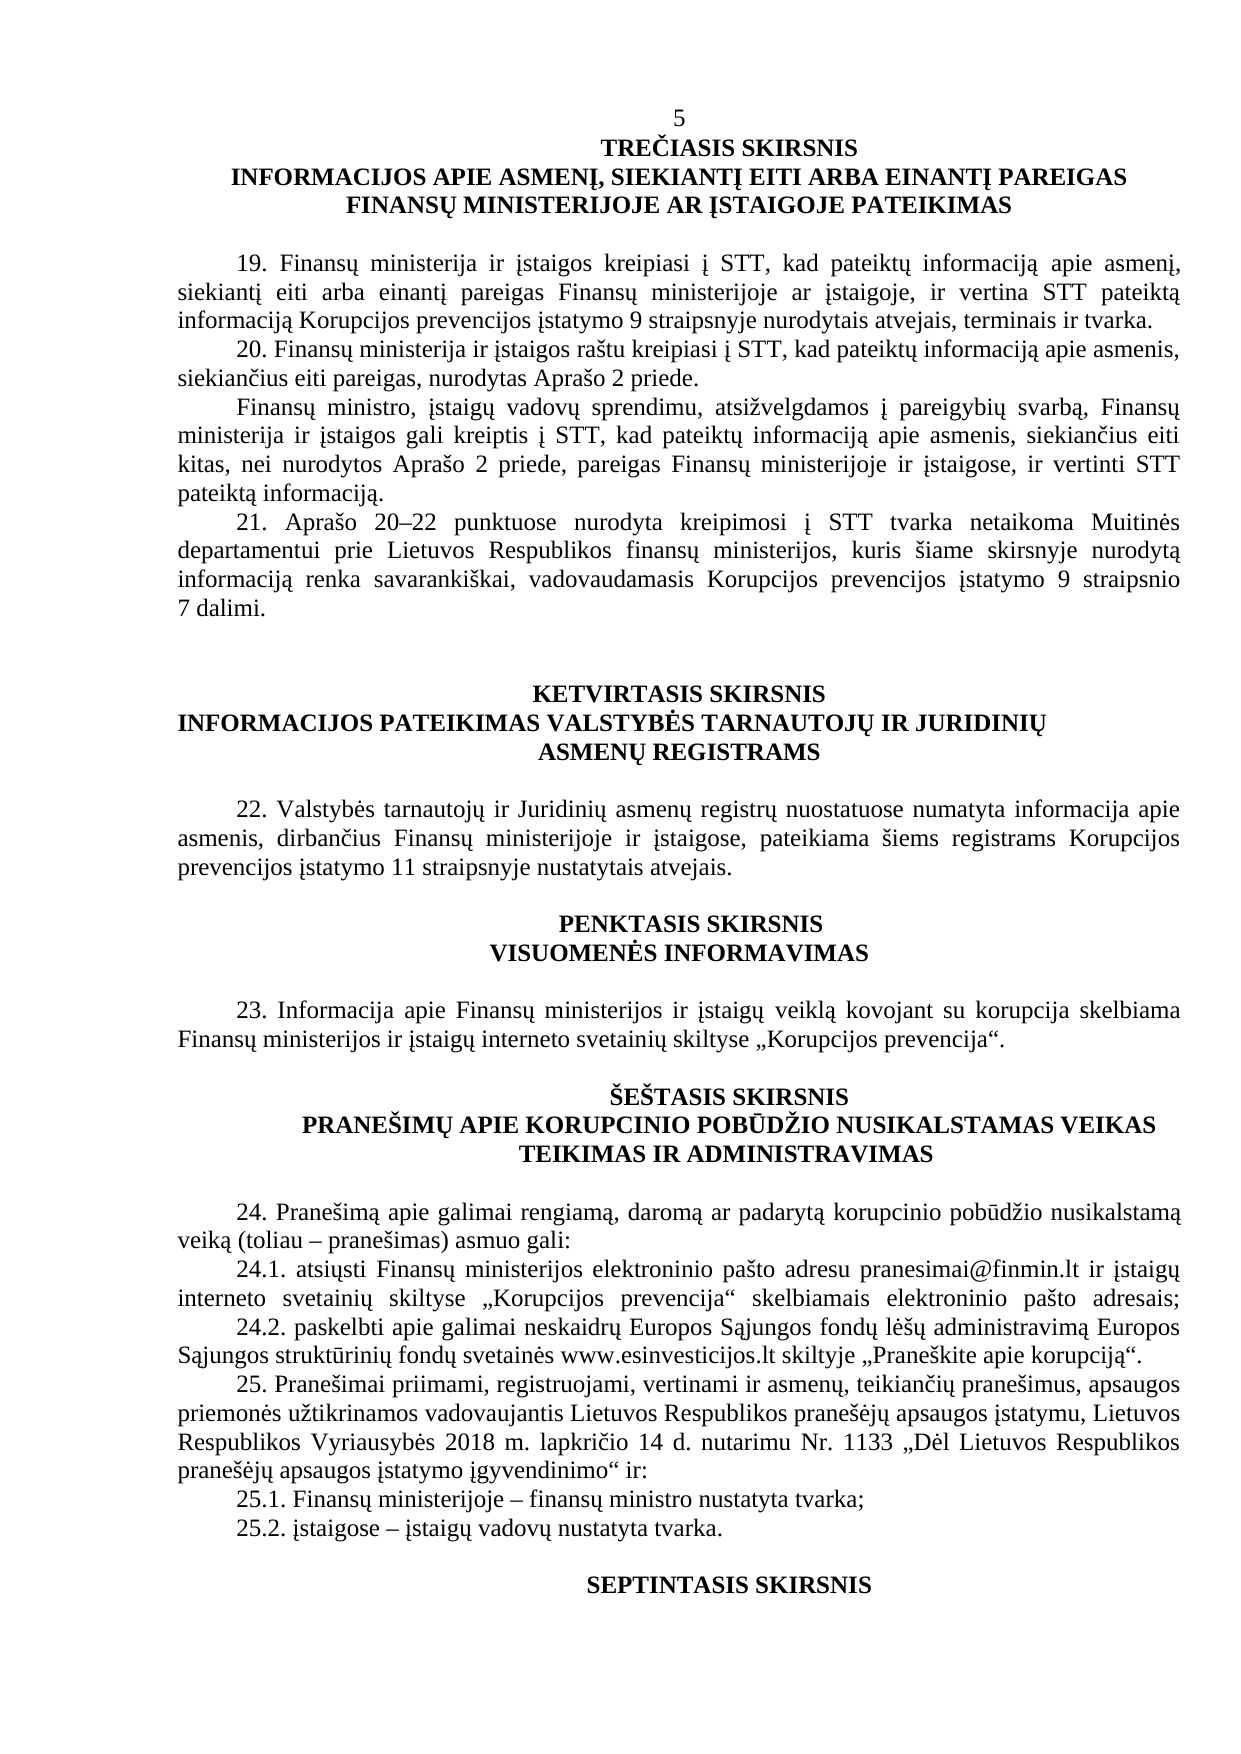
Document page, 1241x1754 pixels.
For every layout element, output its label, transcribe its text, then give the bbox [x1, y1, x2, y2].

text Finansų ministro, įstaigų vadovų sprendimu, atsižvelgdamos į pareigybių svarbą, Finansų ministerija ir įstaigos gali kreiptis į STT, kad pateiktų informaciją apie asmenis, siekiančius eiti kitas, nei nurodytos Aprašo 2 priede, pareigas Finansų ministerijoje ir įstaigose, ir vertinti STT pateiktą informaciją. [177, 392, 1181, 507]
text SEPTINTASIS SKIRSNIS [277, 1570, 1181, 1599]
text 24.1. atsiųsti Finansų ministerijos elektroninio pašto adresu pranesimai@finmin.lt ir įstaigų interneto svetainių skiltyse „Korupcijos prevencija“ skelbiamais elektroninio pašto adresais; 24.2. paskelbti apie galimai neskaidrų Europos Sąjungos fondų lėšų administravimą Europos Sąjungos struktūrinių fondų svetainės www.esinvesticijos.lt skiltyje „Praneškite apie korupciją“. [177, 1254, 1181, 1369]
text PRANEŠIMŲ APIE KORUPCINIO POBŪDŽIO NUSIKALSTAMAS VEIKAS TEIKIMAS IR ADMINISTRAVIMAS [277, 1110, 1181, 1168]
text 24. Pranešimą apie galimai rengiamą, daromą ar padarytą korupcinio pobūdžio nusikalstamą veiką (toliau – pranešimas) asmuo gali: [177, 1197, 1181, 1254]
text KETVIRTASIS SKIRSNIS [177, 679, 1181, 708]
text INFORMACIJOS APIE ASMENĮ, SIEKIANTĮ EITI ARBA EINANTĮ PAREIGAS FINANSŲ MINISTERIJOJE AR ĮSTAIGOJE PATEIKIMAS [177, 162, 1181, 219]
text INFORMACIJOS PATEIKIMAS VALSTYBĖS TARNAUTOJŲ IR JURIDINIŲ [177, 708, 1181, 737]
text ASMENŲ REGISTRAMS [177, 737, 1181, 765]
text VISUOMENĖS INFORMAVIMAS [177, 938, 1181, 967]
text 21. Aprašo 20–22 punktuose nurodyta kreipimosi į STT tvarka netaikoma Muitinės departamentui prie Lietuvos Respublikos finansų ministerijos, kuris šiame skirsnyje nurodytą informaciją renka savarankiškai, vadovaudamasis Korupcijos prevencijos įstatymo 9 straipsnio 7 dalimi. [177, 507, 1181, 622]
text 22. Valstybės tarnautojų ir Juridinių asmenų registrų nuostatuose numatyta informacija apie asmenis, dirbančius Finansų ministerijoje ir įstaigose, pateikiama šiems registrams Korupcijos prevencijos įstatymo 11 straipsnyje nustatytais atvejais. [177, 794, 1181, 880]
text TREČIASIS SKIRSNIS [277, 133, 1181, 162]
text 20. Finansų ministerija ir įstaigos raštu kreipiasi į STT, kad pateiktų informaciją apie asmenis, siekiančius eiti pareigas, nurodytas Aprašo 2 priede. [177, 334, 1181, 392]
text 25.2. įstaigose – įstaigų vadovų nustatyta tvarka. [177, 1513, 1181, 1542]
text 19. Finansų ministerija ir įstaigos kreipiasi į STT, kad pateiktų informaciją apie asmenį, siekiantį eiti arba einantį pareigas Finansų ministerijoje ar įstaigoje, ir vertina STT pateiktą informaciją Korupcijos prevencijos įstatymo 9 straipsnyje nurodytais atvejais, terminais ir tvarka. [177, 248, 1181, 334]
text 25. Pranešimai priimami, registruojami, vertinami ir asmenų, teikiančių pranešimus, apsaugos priemonės užtikrinamos vadovaujantis Lietuvos Respublikos pranešėjų apsaugos įstatymu, Lietuvos Respublikos Vyriausybės 2018 m. lapkričio 14 d. nutarimu Nr. 1133 „Dėl Lietuvos Respublikos pranešėjų apsaugos įstatymo įgyvendinimo“ ir: [177, 1369, 1181, 1484]
text PENKTASIS SKIRSNIS [559, 909, 1181, 938]
text 25.1. Finansų ministerijoje – finansų ministro nustatyta tvarka; [177, 1484, 1181, 1513]
text ŠEŠTASIS SKIRSNIS [277, 1082, 1181, 1110]
text 23. Informacija apie Finansų ministerijos ir įstaigų veiklą kovojant su korupcija skelbiama Finansų ministerijos ir įstaigų interneto svetainių skiltyse „Korupcijos prevencija“. [177, 995, 1181, 1053]
